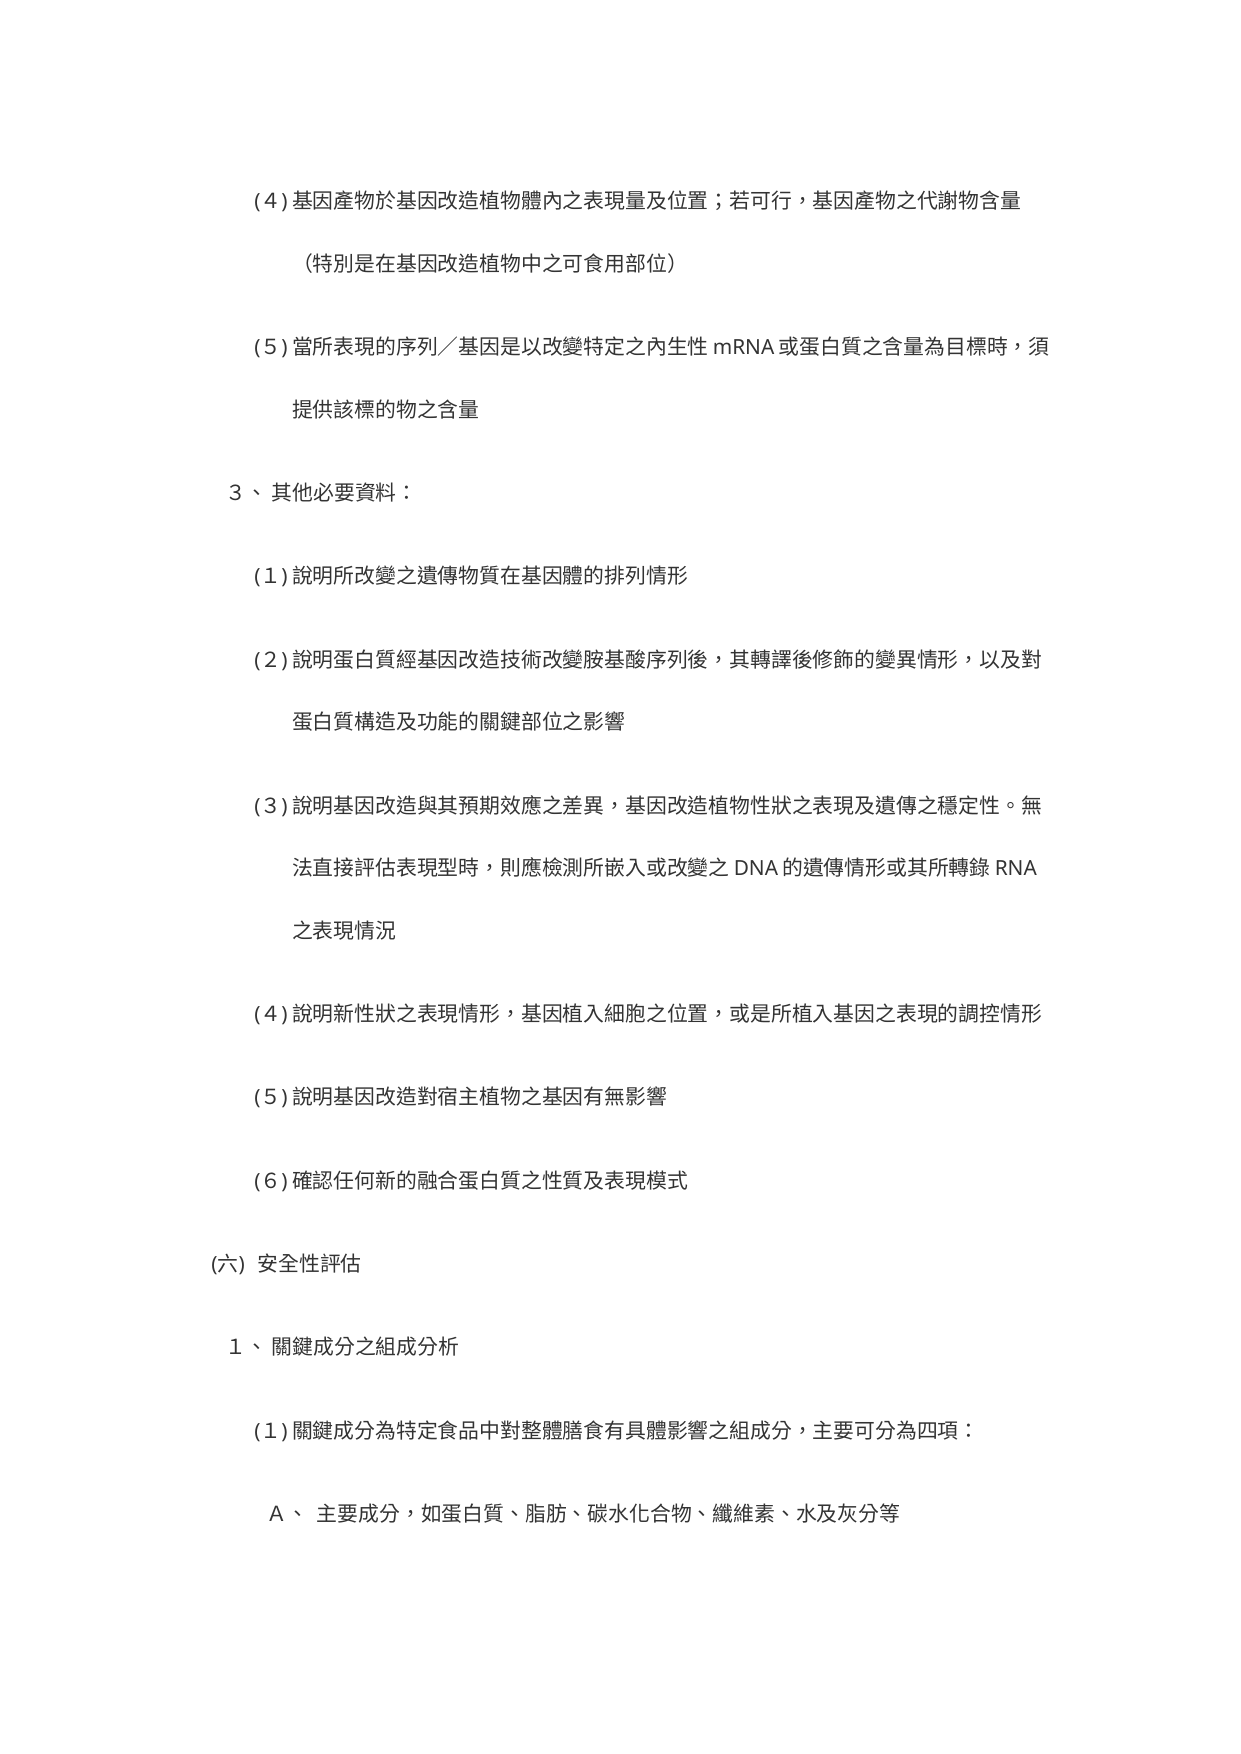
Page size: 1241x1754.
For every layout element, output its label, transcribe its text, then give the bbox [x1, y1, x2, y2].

text (１) 說明所改變之遺傳物質在基因體的排列情形 [254, 533, 1053, 596]
text (３) 說明基因改造與其預期效應之差異，基因改造植物性狀之表現及遺傳之穩定性。無法直接評估表現型時，則應檢測所嵌入或改變之DNA的遺傳情形或其所轉錄RNA之表現情況 [254, 762, 1053, 950]
text (六) 安全性評估 [211, 1221, 1053, 1283]
text １、 關鍵成分之組成分析 [225, 1304, 1053, 1367]
text (６) 確認任何新的融合蛋白質之性質及表現模式 [254, 1137, 1053, 1200]
text (５) 當所表現的序列／基因是以改變特定之內生性mRNA或蛋白質之含量為目標時，須提供該標的物之含量 [254, 304, 1053, 429]
text (２) 說明蛋白質經基因改造技術改變胺基酸序列後，其轉譯後修飾的變異情形，以及對蛋白質構造及功能的關鍵部位之影響 [254, 617, 1053, 742]
text (５) 說明基因改造對宿主植物之基因有無影響 [254, 1054, 1053, 1117]
text (４) 說明新性狀之表現情形，基因植入細胞之位置，或是所植入基因之表現的調控情形 [254, 971, 1053, 1033]
text ３、 其他必要資料： [225, 450, 1053, 512]
text (４) 基因產物於基因改造植物體內之表現量及位置；若可行，基因產物之代謝物含量（特別是在基因改造植物中之可食用部位） [254, 158, 1053, 283]
text (１) 關鍵成分為特定食品中對整體膳食有具體影響之組成分，主要可分為四項： [254, 1387, 1053, 1450]
text Ａ、 主要成分，如蛋白質、脂肪、碳水化合物、纖維素、水及灰分等 [266, 1471, 1053, 1533]
